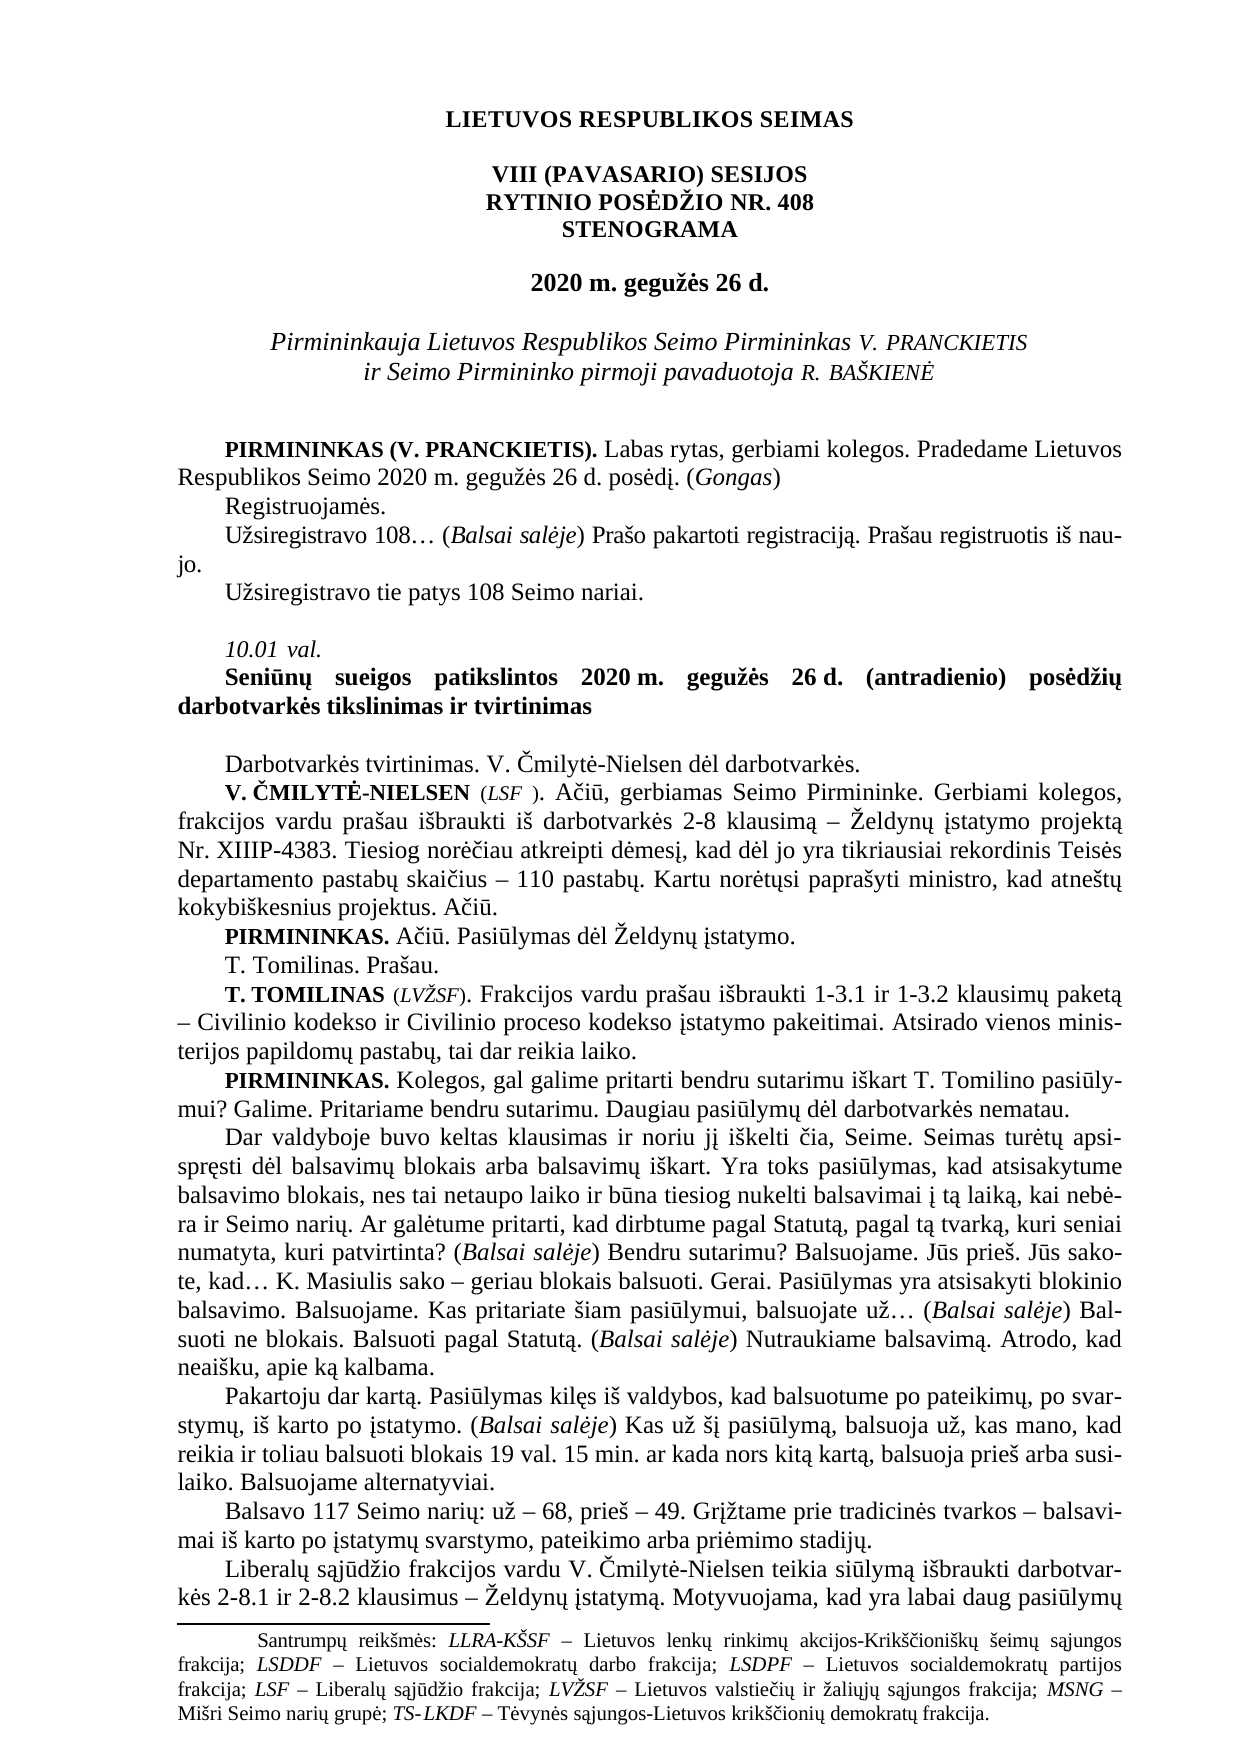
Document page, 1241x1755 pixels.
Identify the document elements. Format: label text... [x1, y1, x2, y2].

text Už­si­re­gist­ra­vo tie pa­tys 108 Sei­mo na­riai. [177, 577, 1122, 606]
text Dar­bo­tvarkės tvir­ti­ni­mas. V. Čmi­ly­tė-Niel­sen dėl dar­bo­tvarkės. [177, 749, 1122, 777]
title VIII (PAVASARIO) SESIJOS [177, 160, 1122, 187]
text Pirmininkauja Lietuvos Respublikos Seimo Pirmininkas V. PRANCKIETIS ir Seimo Pirmininko pirmoji pavaduotoja R. BAŠKIENĖ [177, 326, 1122, 386]
text T. To­mi­li­nas. Pra­šau. [177, 950, 1122, 979]
text PIRMININKAS (V. PRANCKIETIS). La­bas ry­tas, ger­bia­mi ko­le­gos. Pra­de­da­me Lie­tu­vos Res­pub­li­kos Sei­mo 2020 m. ge­gu­žės 26 d. po­sė­dį. (Gon­gas) [177, 434, 1122, 491]
text Pa­kar­to­ju dar kar­tą. Pa­siū­ly­mas ki­lęs iš val­dy­bos, kad bal­suo­tu­me po pa­tei­ki­mų, po svar­s­ty­mų, iš kar­to po įsta­ty­mo. (Bal­sai sa­lė­je) Kas už šį pa­siū­ly­mą, bal­suo­ja už, kas ma­no, kad rei­kia ir to­liau bal­suo­ti blo­kais 19 val. 15 min. ar ka­da nors ki­tą kar­tą, bal­suo­ja prieš ar­ba su­si­lai­ko. Bal­suo­ja­me al­ter­na­ty­viai. [177, 1381, 1122, 1496]
text Dar val­dy­bo­je bu­vo kel­tas klau­si­mas ir no­riu jį iš­kel­ti čia, Sei­me. Sei­mas tu­rė­tų ap­si­spręs­ti dėl bal­sa­vi­mų blo­kais ar­ba bal­sa­vi­mų iš­kart. Yra toks pa­siū­ly­mas, kad at­si­sa­ky­tu­me bal­sa­vi­mo blo­kais, nes tai ne­tau­po lai­ko ir bū­na tie­siog nu­kel­ti bal­sa­vi­mai į tą lai­ką, kai ne­bė­ra ir Sei­mo na­rių. Ar ga­lė­tu­me pri­tar­ti, kad dirb­tu­me pa­gal Sta­tu­tą, pa­gal tą tvar­ką, ku­ri se­niai nu­ma­ty­ta, ku­ri pa­tvir­tin­ta? (Bal­sai sa­lė­je) Ben­dru su­ta­ri­mu? Bal­suo­ja­me. Jūs prieš. Jūs sa­ko­te, kad… K. Ma­siu­lis sa­ko – ge­riau blo­kais bal­suo­ti. Ge­rai. Pa­siū­ly­mas yra at­si­sa­ky­ti blo­ki­nio bal­sa­vi­mo. Bal­suo­ja­me. Kas pri­ta­ria­te šiam pa­siū­ly­mui, bal­suo­ja­te už… (Bal­sai sa­lė­je) Bal­suo­ti ne blo­kais. Bal­suo­ti pa­gal Sta­tu­tą. (Bal­sai sa­lė­je) Nu­trau­kia­me bal­sa­vi­mą. At­ro­do, kad ne­aiš­ku, apie ką kal­ba­ma. [177, 1122, 1122, 1381]
text Re­gist­ruo­ja­mės. [177, 491, 1122, 520]
text Bal­sa­vo 117 Sei­mo na­rių: už – 68, prieš – 49. Grįž­ta­me prie tra­di­ci­nės tvar­kos – bal­sa­vi­mai iš kar­to po įsta­ty­mų svars­ty­mo, pa­tei­ki­mo ar­ba pri­ėmi­mo sta­di­jų. [177, 1496, 1122, 1554]
text Li­be­ra­lų są­jū­džio frak­ci­jos var­du V. Čmi­ly­tė-Niel­sen tei­kia siū­ly­mą iš­brauk­ti dar­bo­tvar­kės 2-8.1 ir 2-8.2 klau­si­mus – Žel­dy­nų įsta­ty­mą. Mo­ty­vuo­ja­ma, kad yra la­bai daug pa­siū­ly­mų [177, 1554, 1122, 1611]
text Santrumpų reikšmės: LLRA-KŠSF – Lietuvos lenkų rinkimų akcijos-Krikščioniškų šeimų sąjungos frakcija; LSDDF – Lietuvos socialdemokratų darbo frakcija; LSDPF – Lietuvos socialdemokratų partijos frakcija; LSF – Liberalų sąjūdžio frakcija; LVŽSF – Lietuvos valstiečių ir žaliųjų sąjungos frakcija; MSNG – Mišri Seimo narių grupė; TS‑LKDF – Tėvynės sąjungos-Lietuvos krikščionių demokratų frakcija. [177, 1624, 1122, 1724]
text PIRMININKAS. Ko­le­gos, gal ga­li­me pri­tar­ti ben­dru su­ta­ri­mu iš­kart T. To­mi­li­no pa­siū­ly­mui? Ga­li­me. Pri­ta­ria­me ben­dru su­ta­ri­mu. Dau­giau pa­siū­ly­mų dėl dar­bo­tvarkės ne­ma­tau. [177, 1065, 1122, 1122]
title RYTINIO posėdžio NR. 408 [177, 187, 1122, 215]
text Už­si­re­gist­ra­vo 108… (Bal­sai sa­lė­je) Pra­šo pa­kar­to­ti re­gist­ra­ci­ją. Pra­šau re­gist­ruo­tis iš nau­jo. [177, 520, 1122, 577]
title STENOGRAMA [177, 215, 1122, 243]
text PIRMININKAS. Ačiū. Pa­siū­ly­mas dėl Žel­dy­nų įsta­ty­mo. [177, 921, 1122, 950]
text T. TOMILINAS (LVŽSF). Frak­ci­jos var­du pra­šau iš­brauk­ti 1-3.1 ir 1-3.2 klau­si­mų pa­ke­tą – Ci­vi­li­nio ko­dek­so ir Ci­vi­li­nio pro­ce­so ko­dek­so įsta­ty­mo pa­kei­ti­mai. At­si­ra­do vie­nos mi­nis­te­ri­jos pa­pil­do­mų pa­sta­bų, tai dar rei­kia lai­ko. [177, 979, 1122, 1065]
text Se­niū­nų su­ei­gos pa­tiks­lin­tos 2020 m. ge­gu­žės 26 d. (ant­ra­die­nio) po­sė­džių darbotvarkės tiks­li­ni­mas ir tvir­ti­ni­mas [177, 662, 1122, 720]
title LIETUVOS RESPUBLIKOS SEIMAS [177, 105, 1122, 132]
text 2020 m. gegužės 26 d. [177, 267, 1122, 297]
text 10.01 val. [224, 635, 1122, 662]
text V. ČMILYTĖ-NIELSEN (LSF). Ačiū, ger­bia­mas Sei­mo Pir­mi­nin­ke. Ger­bia­mi ko­le­gos, fra­k­ci­jos var­du pra­šau iš­brauk­ti iš dar­bo­tvarkės 2-8 klau­si­mą – Žel­dy­nų įsta­ty­mo pro­jek­tą Nr. XIIIP-4383. Tie­siog no­rė­čiau at­kreip­ti dė­me­sį, kad dėl jo yra tik­riau­siai re­kor­di­nis Tei­sės de­par­ta­men­to pa­sta­bų skai­čius – 110 pa­sta­bų. Kar­tu no­rė­tų­si pa­pra­šy­ti mi­nist­ro, kad at­neš­tų ko­ky­biš­kes­nius pro­jek­tus. Ačiū. [177, 777, 1122, 921]
